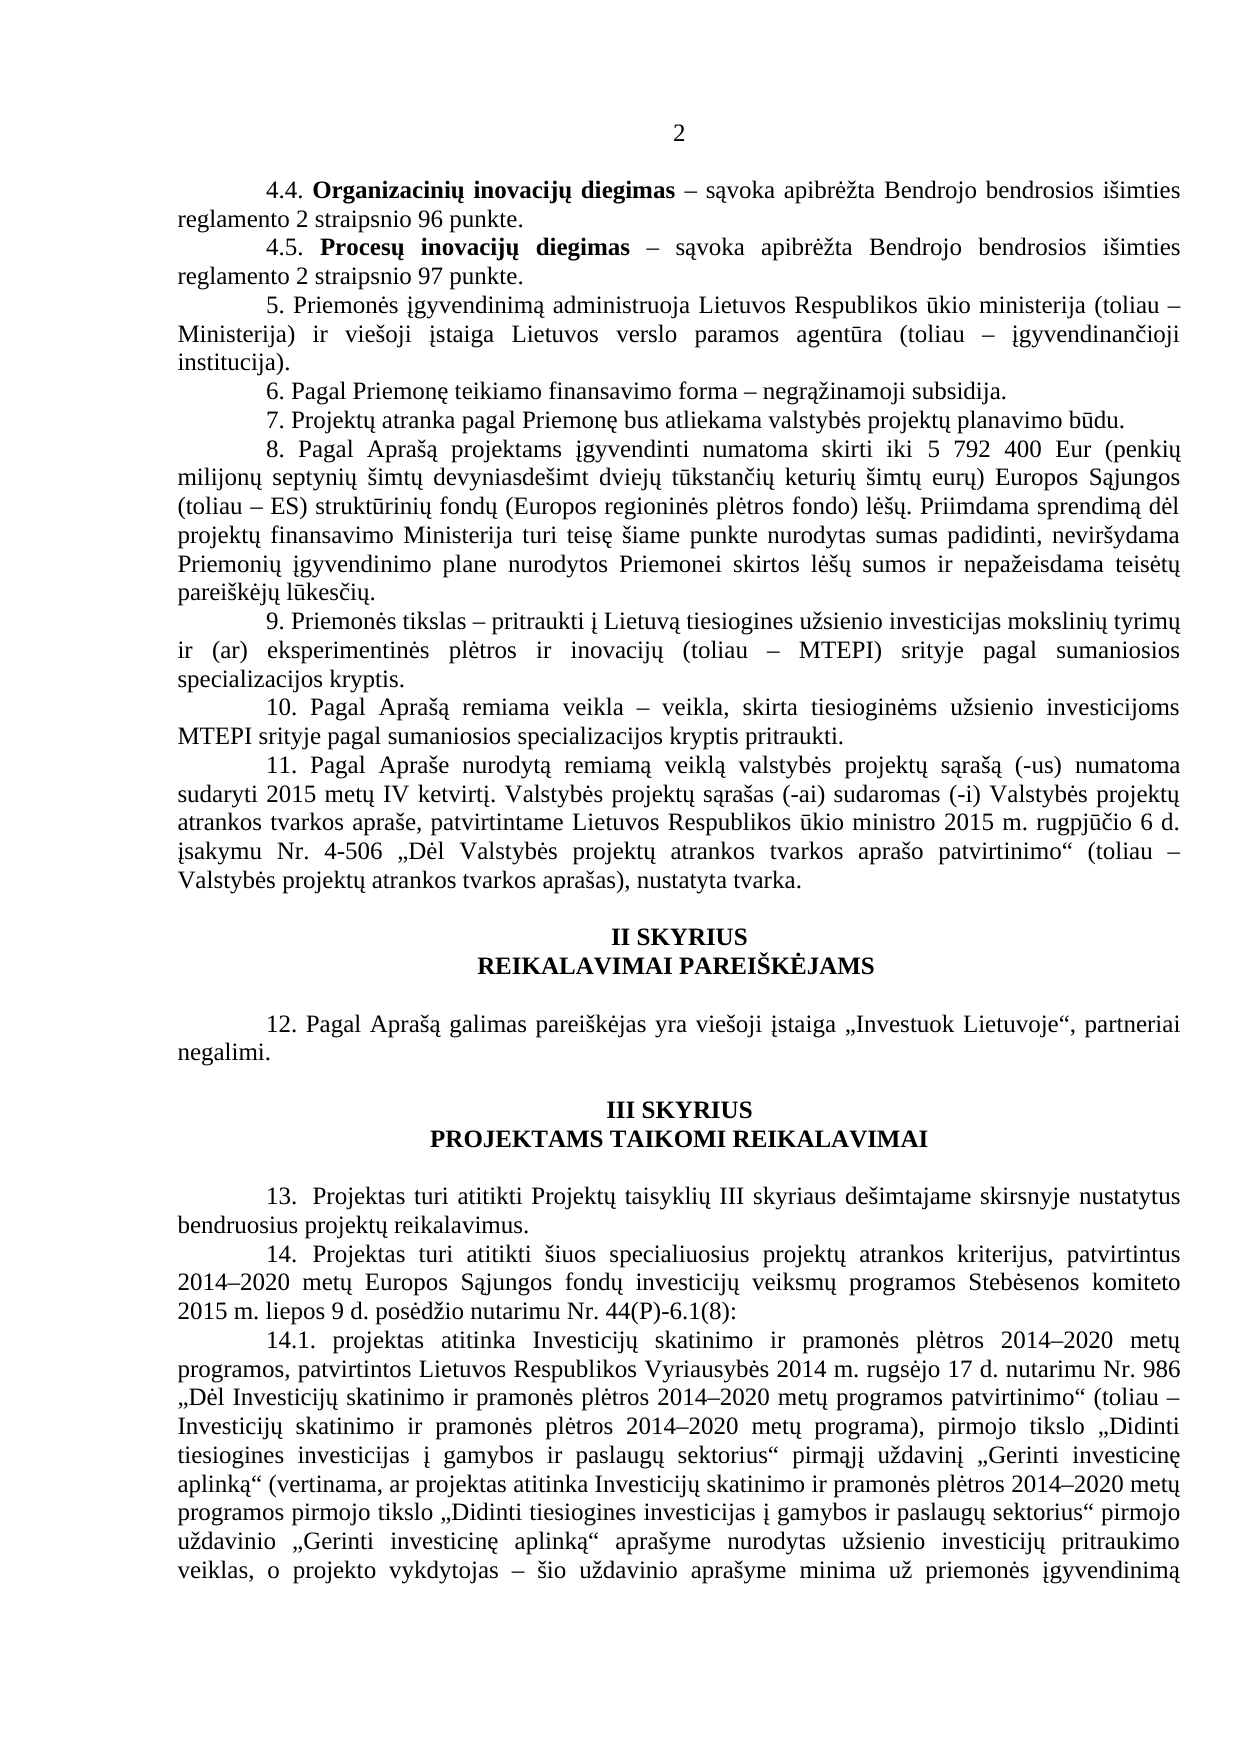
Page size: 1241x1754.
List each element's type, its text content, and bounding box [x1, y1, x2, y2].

text 6. Pagal Priemonę teikiamo finansavimo forma – negrąžinamoji subsidija. [177, 376, 1181, 405]
text PROJEKTAMS TAIKOMI REIKALAVIMAI [177, 1124, 1181, 1152]
text 14. Projektas turi atitikti šiuos specialiuosius projektų atrankos kriterijus, patvirtintus 2014–2020 metų Europos Sąjungos fondų investicijų veiksmų programos Stebėsenos komiteto 2015 m. liepos 9 d. posėdžio nutarimu Nr. 44(P)-6.1(8): [177, 1239, 1181, 1325]
text 14.1. projektas atitinka Investicijų skatinimo ir pramonės plėtros 2014–2020 metų programos, patvirtintos Lietuvos Respublikos Vyriausybės 2014 m. rugsėjo 17 d. nutarimu Nr. 986 „Dėl Investicijų skatinimo ir pramonės plėtros 2014–2020 metų programos patvirtinimo“ (toliau –Investicijų skatinimo ir pramonės plėtros 2014–2020 metų programa), pirmojo tikslo „Didinti tiesiogines investicijas į gamybos ir paslaugų sektorius“ pirmąjį uždavinį „Gerinti investicinę aplinką“ (vertinama, ar projektas atitinka Investicijų skatinimo ir pramonės plėtros 2014–2020 metų programos pirmojo tikslo „Didinti tiesiogines investicijas į gamybos ir paslaugų sektorius“ pirmojo uždavinio „Gerinti investicinę aplinką“ aprašyme nurodytas užsienio investicijų pritraukimo veiklas, o projekto vykdytojas – šio uždavinio aprašyme minima už priemonės įgyvendinimą [177, 1325, 1181, 1584]
text REIKALAVIMAI PAREIŠKĖJAMS [177, 951, 1181, 980]
text III SKYRIUS [177, 1095, 1181, 1124]
text 10. Pagal Aprašą remiama veikla – veikla, skirta tiesioginėms užsienio investicijoms MTEPI srityje pagal sumaniosios specializacijos kryptis pritraukti. [177, 692, 1181, 750]
text 5. Priemonės įgyvendinimą administruoja Lietuvos Respublikos ūkio ministerija (toliau – Ministerija) ir viešoji įstaiga Lietuvos verslo paramos agentūra (toliau – įgyvendinančioji institucija). [177, 290, 1181, 376]
text 7. Projektų atranka pagal Priemonę bus atliekama valstybės projektų planavimo būdu. [177, 405, 1181, 434]
text 11. Pagal Apraše nurodytą remiamą veiklą valstybės projektų sąrašą (-us) numatoma sudaryti 2015 metų IV ketvirtį. Valstybės projektų sąrašas (-ai) sudaromas (-i) Valstybės projektų atrankos tvarkos apraše, patvirtintame Lietuvos Respublikos ūkio ministro 2015 m. rugpjūčio 6 d. įsakymu Nr. 4-506 „Dėl Valstybės projektų atrankos tvarkos aprašo patvirtinimo“ (toliau – Valstybės projektų atrankos tvarkos aprašas), nustatyta tvarka. [177, 750, 1181, 894]
text II SKYRIUS [177, 922, 1181, 951]
text 13. Projektas turi atitikti Projektų taisyklių III skyriaus dešimtajame skirsnyje nustatytus bendruosius projektų reikalavimus. [177, 1181, 1181, 1239]
text 4.4. Organizacinių inovacijų diegimas – sąvoka apibrėžta Bendrojo bendrosios išimties reglamento 2 straipsnio 96 punkte. [177, 175, 1181, 232]
text 12. Pagal Aprašą galimas pareiškėjas yra viešoji įstaiga „Investuok Lietuvoje“, partneriai negalimi. [177, 1009, 1181, 1066]
text 8. Pagal Aprašą projektams įgyvendinti numatoma skirti iki 5 792 400 Eur (penkių milijonų septynių šimtų devyniasdešimt dviejų tūkstančių keturių šimtų eurų) Europos Sąjungos (toliau – ES) struktūrinių fondų (Europos regioninės plėtros fondo) lėšų. Priimdama sprendimą dėl projektų finansavimo Ministerija turi teisę šiame punkte nurodytas sumas padidinti, neviršydama Priemonių įgyvendinimo plane nurodytos Priemonei skirtos lėšų sumos ir nepažeisdama teisėtų pareiškėjų lūkesčių. [177, 434, 1181, 606]
text 9. Priemonės tikslas – pritraukti į Lietuvą tiesiogines užsienio investicijas mokslinių tyrimų ir (ar) eksperimentinės plėtros ir inovacijų (toliau – MTEPI) srityje pagal sumaniosios specializacijos kryptis. [177, 606, 1181, 692]
text 4.5. Procesų inovacijų diegimas – sąvoka apibrėžta Bendrojo bendrosios išimties reglamento 2 straipsnio 97 punkte. [177, 232, 1181, 290]
